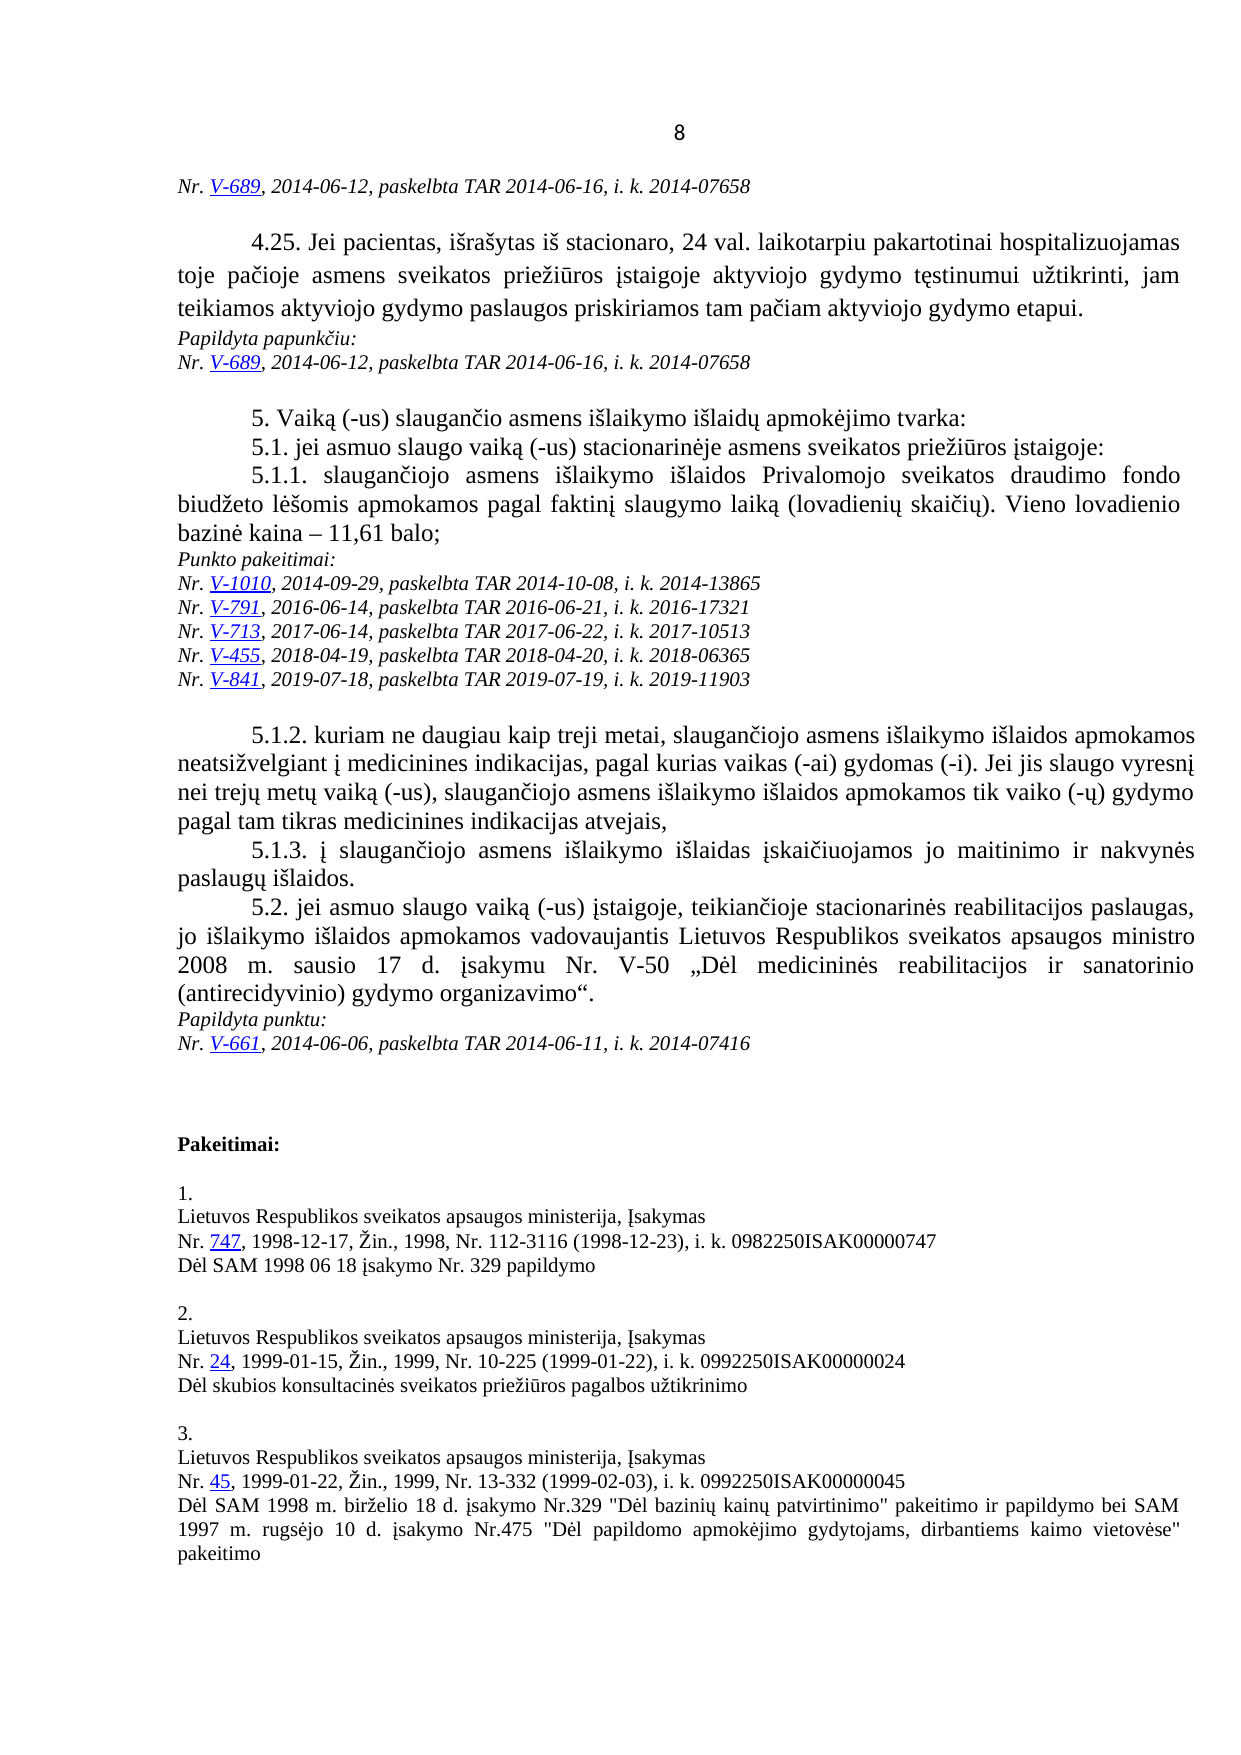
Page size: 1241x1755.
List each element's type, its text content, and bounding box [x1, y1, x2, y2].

text Pakeitimai: [177, 1132, 1181, 1156]
text Nr. V-689, 2014-06-12, paskelbta TAR 2014-06-16, i. k. 2014-07658 [177, 174, 1181, 198]
text Lietuvos Respublikos sveikatos apsaugos ministerija, Įsakymas [177, 1204, 1181, 1228]
text Punkto pakeitimai: [177, 547, 1181, 571]
text 5.1. jei asmuo slaugo vaiką (-us) stacionarinėje asmens sveikatos priežiūros įstaigoje: [177, 432, 1196, 460]
text 5.1.3. į slaugančiojo asmens išlaikymo išlaidas įskaičiuojamos jo maitinimo ir nakvynės paslaugų išlaidos. [177, 835, 1196, 892]
text Papildyta punktu: [177, 1007, 1181, 1031]
text Nr. V-1010, 2014-09-29, paskelbta TAR 2014-10-08, i. k. 2014-13865 [177, 571, 1181, 595]
text Papildyta papunkčiu: [177, 326, 1181, 350]
text 5.1.1. slaugančiojo asmens išlaikymo išlaidos Privalomojo sveikatos draudimo fondo biudžeto lėšomis apmokamos pagal faktinį slaugymo laiką (lovadienių skaičių). Vieno lovadienio bazinė kaina – 11,61 balo; [177, 460, 1181, 547]
text Nr. V-841, 2019-07-18, paskelbta TAR 2019-07-19, i. k. 2019-11903 [177, 667, 1181, 691]
text Nr. 747, 1998-12-17, Žin., 1998, Nr. 112-3116 (1998-12-23), i. k. 0982250ISAK00000747 [177, 1228, 1181, 1253]
text 3. [177, 1421, 1181, 1445]
text Nr. V-713, 2017-06-14, paskelbta TAR 2017-06-22, i. k. 2017-10513 [177, 619, 1181, 643]
text 4.25. Jei pacientas, išrašytas iš stacionaro, 24 val. laikotarpiu pakartotinai hospitalizuojamas toje pačioje asmens sveikatos priežiūros įstaigoje aktyviojo gydymo tęstinumui užtikrinti, jam teikiamos aktyviojo gydymo paslaugos priskiriamos tam pačiam aktyviojo gydymo etapui. [177, 227, 1181, 322]
text 1. [177, 1180, 1181, 1204]
text Dėl SAM 1998 m. birželio 18 d. įsakymo Nr.329 "Dėl bazinių kainų patvirtinimo" pakeitimo ir papildymo bei SAM 1997 m. rugsėjo 10 d. įsakymo Nr.475 "Dėl papildomo apmokėjimo gydytojams, dirbantiems kaimo vietovėse" pakeitimo [177, 1493, 1181, 1565]
text Nr. V-455, 2018-04-19, paskelbta TAR 2018-04-20, i. k. 2018-06365 [177, 643, 1181, 667]
text Nr. 24, 1999-01-15, Žin., 1999, Nr. 10-225 (1999-01-22), i. k. 0992250ISAK00000024 [177, 1349, 1181, 1373]
text 5.2. jei asmuo slaugo vaiką (-us) įstaigoje, teikiančioje stacionarinės reabilitacijos paslaugas, jo išlaikymo išlaidos apmokamos vadovaujantis Lietuvos Respublikos sveikatos apsaugos ministro 2008 m. sausio 17 d. įsakymu Nr. V-50 „Dėl medicininės reabilitacijos ir sanatorinio (antirecidyvinio) gydymo organizavimo“. [177, 892, 1196, 1007]
text Lietuvos Respublikos sveikatos apsaugos ministerija, Įsakymas [177, 1325, 1181, 1349]
text 5. Vaiką (-us) slaugančio asmens išlaikymo išlaidų apmokėjimo tvarka: [177, 403, 1196, 432]
text Dėl skubios konsultacinės sveikatos priežiūros pagalbos užtikrinimo [177, 1373, 1181, 1397]
text Dėl SAM 1998 06 18 įsakymo Nr. 329 papildymo [177, 1253, 1181, 1277]
text Nr. V-661, 2014-06-06, paskelbta TAR 2014-06-11, i. k. 2014-07416 [177, 1031, 1181, 1055]
text 5.1.2. kuriam ne daugiau kaip treji metai, slaugančiojo asmens išlaikymo išlaidos apmokamos neatsižvelgiant į medicinines indikacijas, pagal kurias vaikas (-ai) gydomas (-i). Jei jis slaugo vyresnį nei trejų metų vaiką (-us), slaugančiojo asmens išlaikymo išlaidos apmokamos tik vaiko (-ų) gydymo pagal tam tikras medicinines indikacijas atvejais, [177, 720, 1196, 835]
text Nr. V-791, 2016-06-14, paskelbta TAR 2016-06-21, i. k. 2016-17321 [177, 595, 1181, 619]
text Nr. 45, 1999-01-22, Žin., 1999, Nr. 13-332 (1999-02-03), i. k. 0992250ISAK00000045 [177, 1469, 1181, 1493]
text 2. [177, 1301, 1181, 1325]
text Lietuvos Respublikos sveikatos apsaugos ministerija, Įsakymas [177, 1445, 1181, 1469]
text Nr. V-689, 2014-06-12, paskelbta TAR 2014-06-16, i. k. 2014-07658 [177, 350, 1181, 374]
